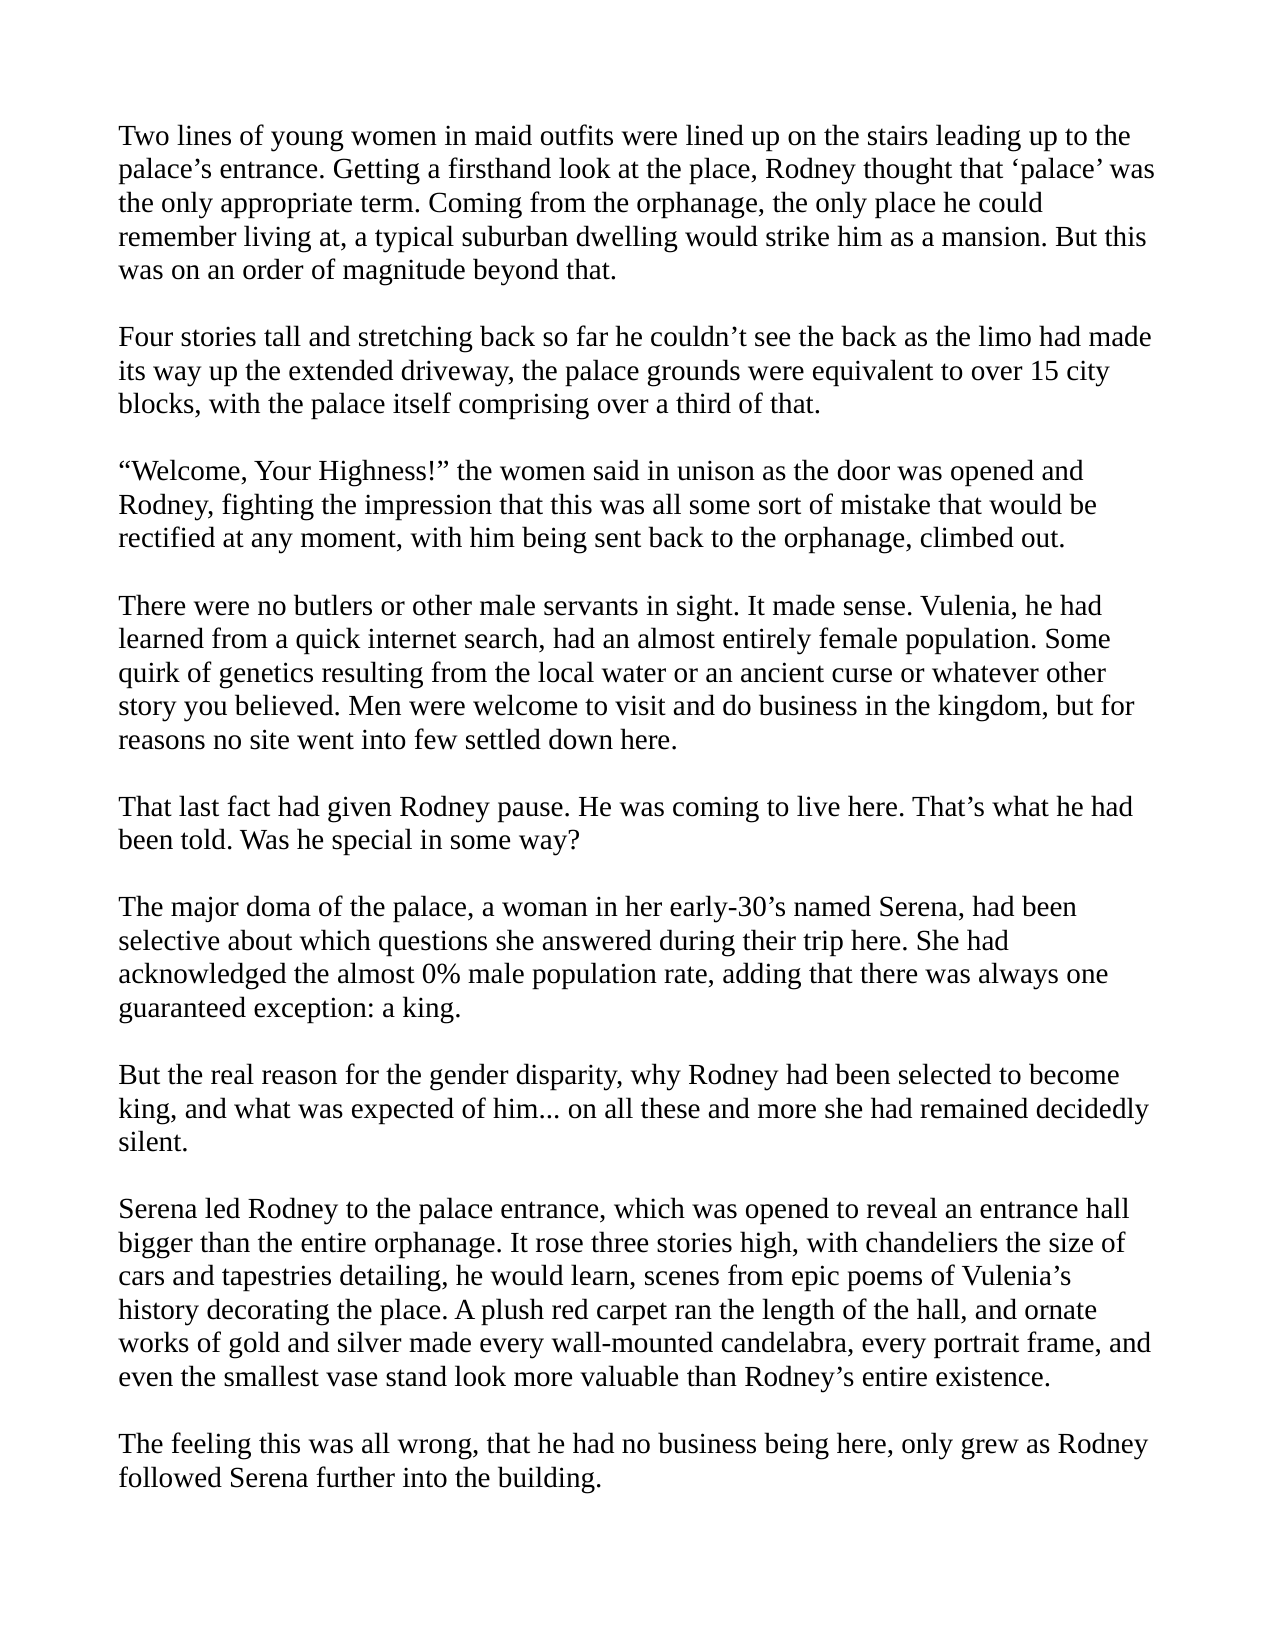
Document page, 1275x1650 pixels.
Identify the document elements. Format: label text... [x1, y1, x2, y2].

text The major doma of the palace, a woman in her early-30’s named Serena, had been selective about which questions she answered during their trip here. She had acknowledged the almost 0% male population rate, adding that there was always one guaranteed exception: a king. [118, 889, 1157, 1024]
text “Welcome, Your Highness!” the women said in unison as the door was opened and Rodney, fighting the impression that this was all some sort of mistake that would be rectified at any moment, with him being sent back to the orphanage, climbed out. [118, 453, 1157, 554]
text There were no butlers or other male servants in sight. It made sense. Vulenia, he had learned from a quick internet search, had an almost entirely female population. Some quirk of genetics resulting from the local water or an ancient curse or whatever other story you believed. Men were welcome to visit and do business in the kingdom, but for reasons no site went into few settled down here. [118, 588, 1157, 755]
text Two lines of young women in maid outfits were lined up on the stairs leading up to the palace’s entrance. Getting a firsthand look at the place, Rodney thought that ‘palace’ was the only appropriate term. Coming from the orphanage, the only place he could remember living at, a typical suburban dwelling would strike him as a mansion. But this was on an order of magnitude beyond that. [118, 118, 1157, 286]
text That last fact had given Rodney pause. He was coming to live here. That’s what he had been told. Was he special in some way? [118, 789, 1157, 856]
text Four stories tall and stretching back so far he couldn’t see the back as the limo had made its way up the extended driveway, the palace grounds were equivalent to over 15 city blocks, with the palace itself comprising over a third of that. [118, 319, 1157, 420]
text But the real reason for the gender disparity, why Rodney had been selected to become king, and what was expected of him... on all these and more she had remained decidedly silent. [118, 1057, 1157, 1158]
text Serena led Rodney to the palace entrance, which was opened to reveal an entrance hall bigger than the entire orphanage. It rose three stories high, with chandeliers the size of cars and tapestries detailing, he would learn, scenes from epic poems of Vulenia’s history decorating the place. A plush red carpet ran the length of the hall, and ornate works of gold and silver made every wall-mounted candelabra, every portrait frame, and even the smallest vase stand look more valuable than Rodney’s entire existence. [118, 1191, 1157, 1393]
text The feeling this was all wrong, that he had no business being here, only grew as Rodney followed Serena further into the building. [118, 1426, 1157, 1493]
